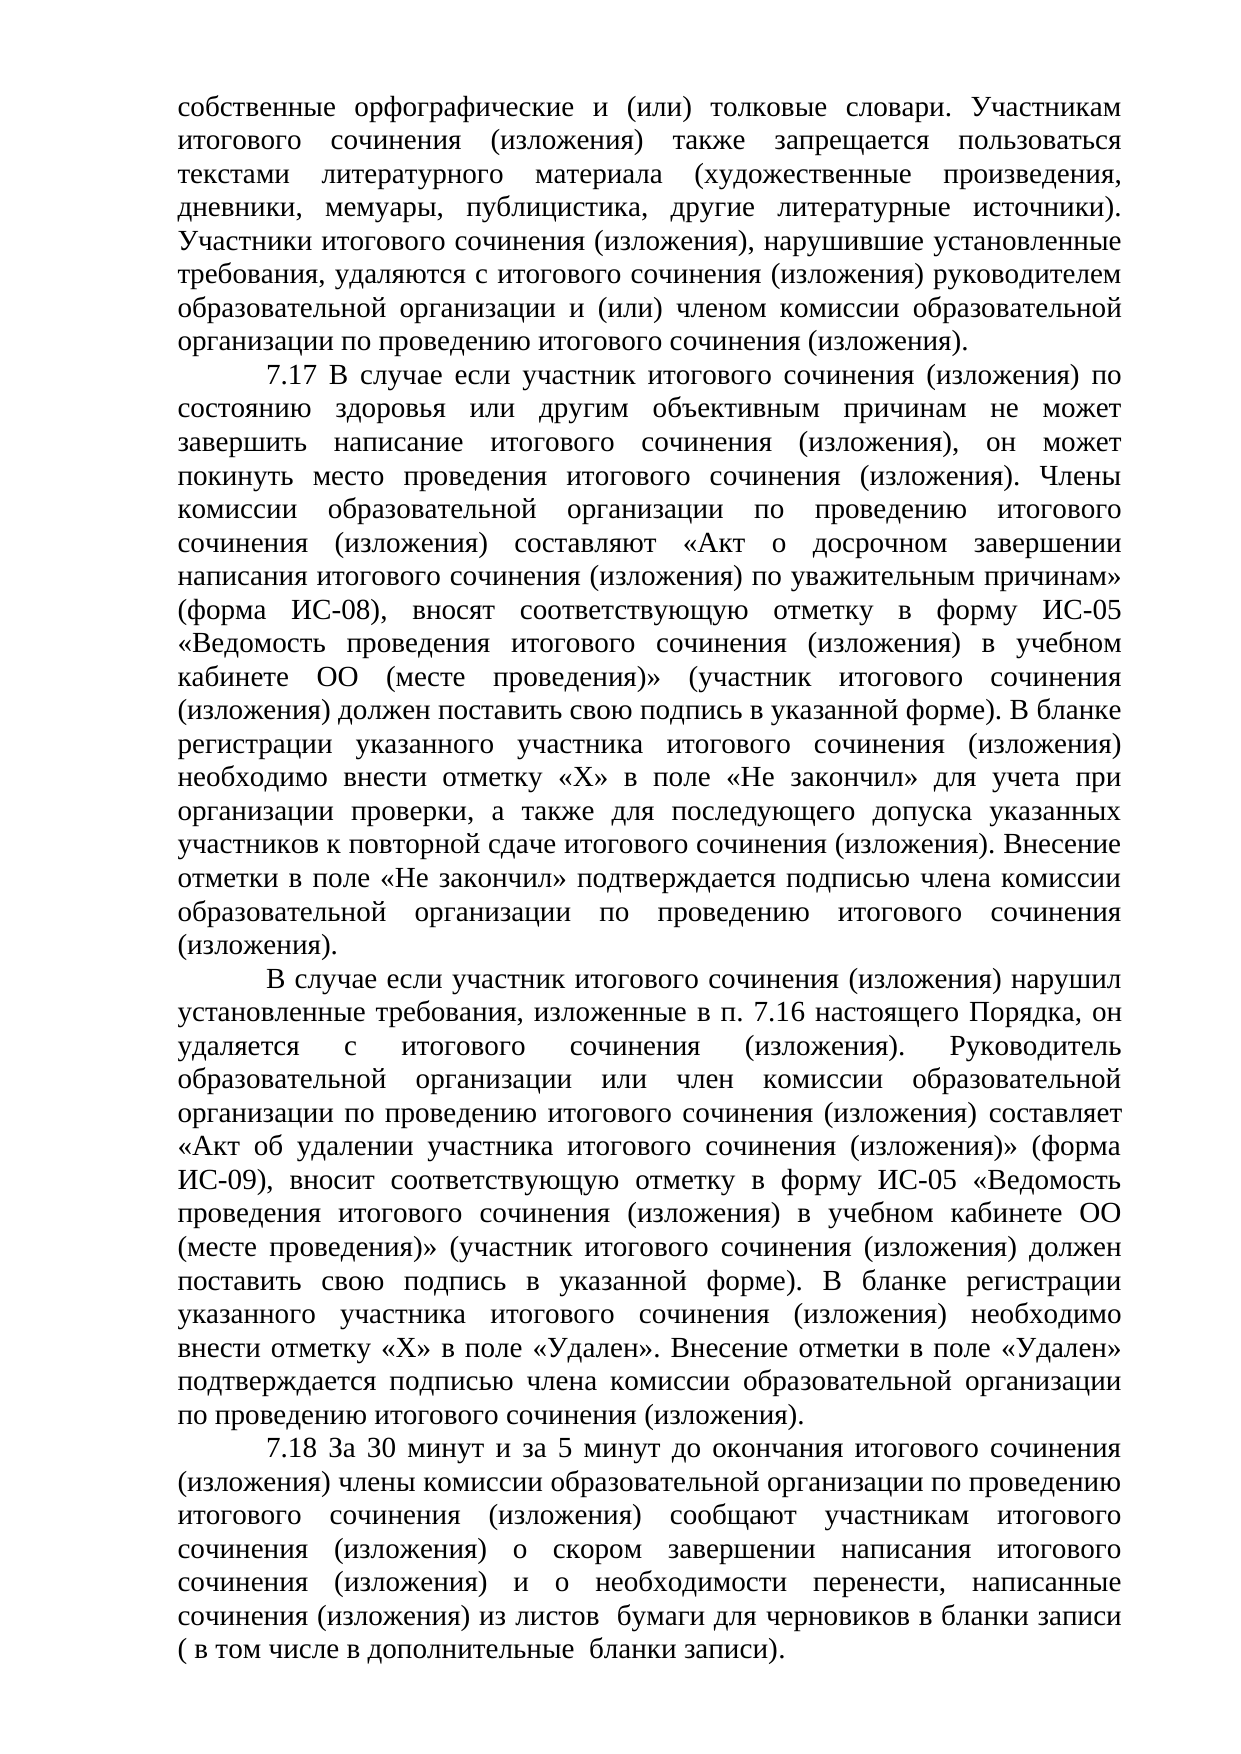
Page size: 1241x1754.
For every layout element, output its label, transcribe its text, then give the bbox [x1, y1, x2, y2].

text собственные орфографические и (или) толковые словари. Участникам итогового сочинения (изложения) также запрещается пользоваться текстами литературного материала (художественные произведения, дневники, мемуары, публицистика, другие литературные источники). Участники итогового сочинения (изложения), нарушившие установленные требования, удаляются с итогового сочинения (изложения) руководителем образовательной организации и (или) членом комиссии образовательной организации по проведению итогового сочинения (изложения). [177, 89, 1122, 357]
text 7.18 За 30 минут и за 5 минут до окончания итогового сочинения (изложения) члены комиссии образовательной организации по проведению итогового сочинения (изложения) сообщают участникам итогового сочинения (изложения) о скором завершении написания итогового сочинения (изложения) и о необходимости перенести, написанные сочинения (изложения) из листов бумаги для черновиков в бланки записи ( в том числе в дополнительные бланки записи). [177, 1430, 1122, 1665]
text 7.17 В случае если участник итогового сочинения (изложения) по состоянию здоровья или другим объективным причинам не может завершить написание итогового сочинения (изложения), он может покинуть место проведения итогового сочинения (изложения). Члены комиссии образовательной организации по проведению итогового сочинения (изложения) составляют «Акт о досрочном завершении написания итогового сочинения (изложения) по уважительным причинам» (форма ИС-08), вносят соответствующую отметку в форму ИС-05 «Ведомость проведения итогового сочинения (изложения) в учебном кабинете ОО (месте проведения)» (участник итогового сочинения (изложения) должен поставить свою подпись в указанной форме). В бланке регистрации указанного участника итогового сочинения (изложения) необходимо внести отметку «Х» в поле «Не закончил» для учета при организации проверки, а также для последующего допуска указанных участников к повторной сдаче итогового сочинения (изложения). Внесение отметки в поле «Не закончил» подтверждается подписью члена комиссии образовательной организации по проведению итогового сочинения (изложения). [177, 357, 1122, 961]
text В случае если участник итогового сочинения (изложения) нарушил установленные требования, изложенные в п. 7.16 настоящего Порядка, он удаляется с итогового сочинения (изложения). Руководитель образовательной организации или член комиссии образовательной организации по проведению итогового сочинения (изложения) составляет «Акт об удалении участника итогового сочинения (изложения)» (форма ИС-09), вносит соответствующую отметку в форму ИС-05 «Ведомость проведения итогового сочинения (изложения) в учебном кабинете ОО (месте проведения)» (участник итогового сочинения (изложения) должен поставить свою подпись в указанной форме). В бланке регистрации указанного участника итогового сочинения (изложения) необходимо внести отметку «Х» в поле «Удален». Внесение отметки в поле «Удален» подтверждается подписью члена комиссии образовательной организации по проведению итогового сочинения (изложения). [177, 961, 1122, 1430]
